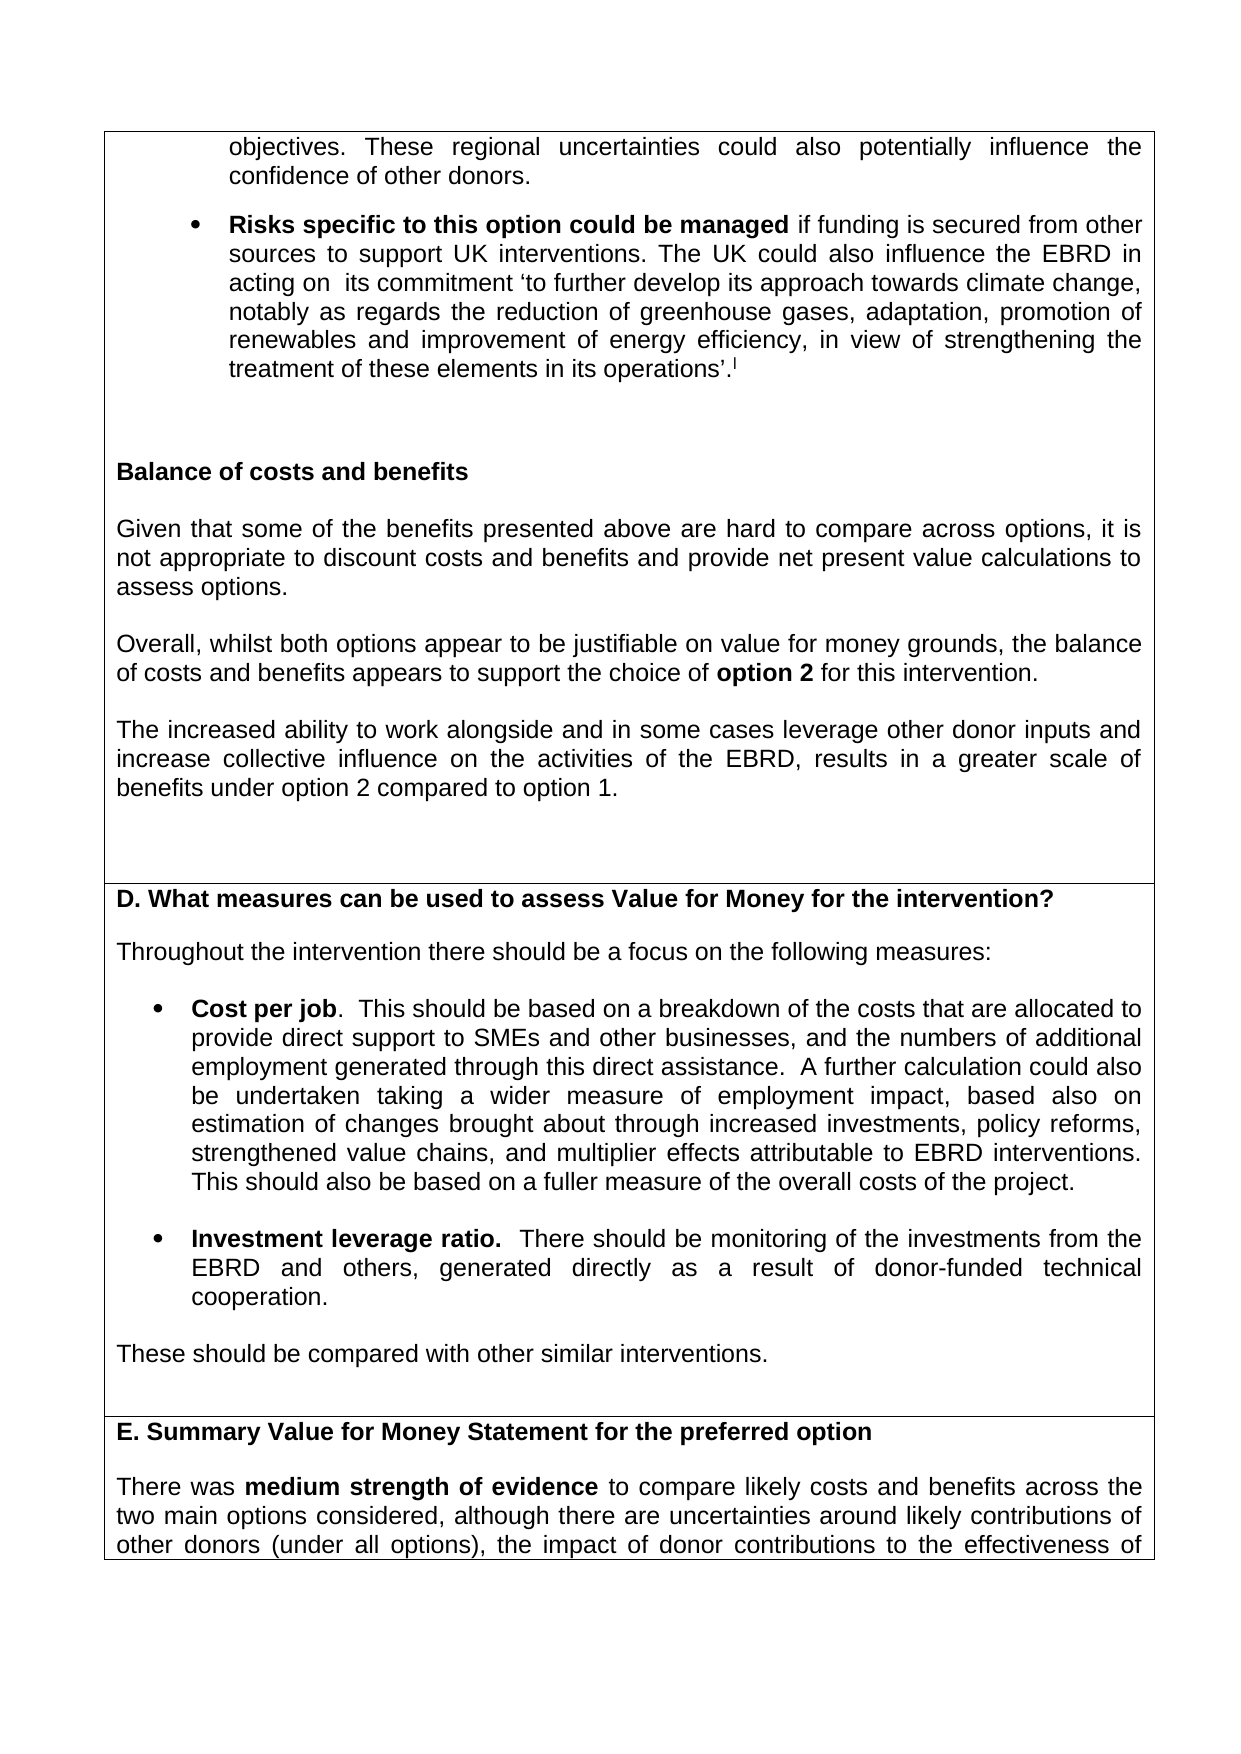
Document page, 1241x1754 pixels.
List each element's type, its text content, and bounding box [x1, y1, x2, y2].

table_cell E. Summary Value for Money Statement for the preferred option There was medium strength of evidence to compare likely costs and benefits across the two main options considered, although there are uncertainties around likely contributions of other donors (under all options), the impact of donor contributions to the effectiveness of [105, 1417, 1154, 1558]
table_cell C. What are the costs and benefits of each feasible option? Option 1 – Support the EBRD to provide technical cooperation, through a focused bilateral arrangement with the EBRD Costs The UK would provide £5m to the EBRD for technical cooperation spread over three financial years. With the UK providing this funding on a bilateral basis, it is assumed that other donors will increase their collective contributions to the EBRD relative to the counterfactual scenario, from £20m to £25m. This will bring total donor funding to £30m. Summary of option 1 costs There will also be significant investment costs for the EBRD and its shareholders. Benefits UK support will lead to additional EBRD assistance to the region and would also leverage £5m of additional donor assistance. UK support is likely to increase the investments of the EBRD that are linked to technical cooperation relative to the counterfactual scenario. This could improve the quality of planned investments and enable them to happen sooner. Additional EBRD investments could be expected to be £29m in 2012, £86m in 2013 and £143m in 2014, including as a result of additional funds leveraged from other donors. Similarly, additional donor inputs to enable technical cooperation could be expected to lead to increased Public-Private Finance for infrastructure, with additional cumulative investments of £114m by 2014. EBRD technical cooperation, business support and investments would be expected bring direct benefits for over 150 enterprises with an average firm size of around 130 employees. With employment growth of 20% resulting from EBRD’s targeted support, the additional number of employees, including through leveraged support from other donors, could be expected to be 1,214, around half of whom would be women. This excludes indirect impacts resulting from support for policy reform amongst public and private clients. 2 additional public sector clients and 5 additional private sector clients would implement reforms to support inclusive and sustainable growth as a result of EBRD assistance. It also excludes indirect impacts on employment through multiplier effects and benefits for other businesses, including agricultural input suppliers. The eventual impact on employment could be significantly higher. Benefits under this option could be expected to include reduced likelihood of conflict and fragility. The benefits would also be expected to last well beyond the intervention period. Summary of option 1 incremental benefits Option 2 – Support the EBRD to provide technical cooperation, by contributing to a Multi Donor Trust Account Costs Under this option the UK would contribute to a Multi-Donor Account. This would be expected to encourage other donors to contribute resources to a greater extent than under option 2. Specifically, it is expected that additional UK funding of £5m will encourage donors to provide additional funding worth £10m, channelled mainly through the Multi-Donor Account. Total donor funding would then be £35m. Summary of option 3 costs Benefits UK support will lead to additional EBRD assistance and would also leverage £10m of additional donor assistance. Through joint discussion with other donors and EBRD staff as part of the functioning Multi-Donor Account, it is also expected that by following this option, the results of overall donor assistance will be increased by a further 2%. This is also supported by the fact that, under agreed General Conditions for the operation of the Multi-Donor Account, the Account will be given priority in selecting projects amongst those for which donor funding is being sought. Under this option, UK support is likely to increase the investments of the EBRD that are linked to technical cooperation relative to the counterfactual scenario. Additional EBRD investments could be expected to be £45m in 2012, £135m in 2013 and £224m in 2014, including through additional funds leveraged from other donors. Additional donor inputs to enable technical cooperation could be expected to lead to increased Public-Private Finance for infrastructure, with additional cumulative investments of £179m by 2014. EBRD technical cooperation, business support and investments would reach a greater number of enterprises than under option 2. Again, based on the average expected size of business receiving support, an expected employment growth of 20% resulting from EBRD’s targeted support, plus 2% additional benefit from improving the effectiveness of donor contributions, the additional number of employees could be expected to be 1,906, including 953 women. Again, this excludes indirect impacts resulting from multiplier effects, strengthened value chains and from support for policy reform amongst public and private clients. 3 additional public sector clients and 8 additional private sector clients would implement reforms to support inclusive and sustainable growth as a result of EBRD assistance. As with option 2, benefits could be expected to include reduced likelihood of conflict and fragility, and would be expected to last well beyond the intervention period. Summary of option 2 incremental benefits Risks and sensitivities There are some risks that could affect the benefits identified for each of the options: Unfavourable political and economic conditions in the countries. This could reduce considerably the benefits under each of the options. Reduced receptiveness of countries to external assistance. This could also reduce the effectiveness of all the options. Reduced/increased impact of technical cooperation funds on quality of investments. This would affect the investment outcomes under both options but would not necessarily affect the direct benefits of technical cooperation itself. Reduced/increased ability of UK to leverage contributions from other donors. This could affect the effectiveness of both options. Without additional contributions from donors, the benefits could be reduced by up to 50% under option 1 and by up to 66% under option 2. Outline of benefits, costs and risks for climate change and the environment Option 1 – Support the EBRD to provide technical cooperation, through a focused bilateral arrangement with the EBRD (Overall Categorisation ‘B/B’ –medium / manageable potential risk / medium potential opportunity) Benefits: In light of deteriorating employment opportunities and poor economic growth in the MENA region, creating an enabling environment for entrepreneurial growth could present some significant benefits for the environment including: Increased awareness of environmental issues and their management for entrepreneurs through training and advisory aspects of the project. Potential to improve the adaptive capacity of vulnerable groups (youth, unemployed, and women): intervention outcomes could enhance adaptive capacity and build community resilience to climate and environmental change. Particularly through providing opportunities to develop income generating skills and networking opportunities and supporting infrastructure and energy provision. The promotion of socially and environmentally responsible grassroots enterprise, which mainstreams environmental issues throughout the business and develops green innovative solutions to development. Secondary benefits are likely to arise from social, economic and environmental outputs. The opportunity for EBRD to operationalise its commitments on climate change and sustainability and to a new region, through applying experience obtained from long-standing experience working in the private sector with countries in transition. Risks/costs: there are some potential risks in pursuing Option 1 including the following. Interdependence of socio-economic stability and natural resource security. Climate change and environmental degradation can exacerbate social unrest/conflict. IISS noted that: “a proximate factor behind the [Arab Spring] unrest was a spike in global food crises, which in turn was due in part to the extreme weather throughout the globe over the past year”. Climate change poses a real threat to social, economic and natural systems in the MENA focal countries. Stimulating the economy can increase environmental impacts without appropriate environmental safeguards. SMEs can be a major source of environmental damage and if less efficient, have greater environmental impacts if entrepreneurial activities result in fossil-fuel and/or water intensive economic growth. Climate change and variability including slow-onset disasters such as drought can negatively impact social enterprises depending upon natural resources. Impacts of climate change can compound existing environmental crisis (e.g. water scarcity) which could limit achievement of the agricultural and infrastructure objectives of the intervention. The region of operation is very different to the EBRD’s ‘traditional’ region of Eastern Europe and Central Asia and the Bank may be faced with a very different set of environmental (and social challenges) which may present additional risks for the interventions. Option 2 – Support the EBRD to provide technical cooperation, by contributing to a Multi Donor Trust Account (Overall Categorisation ‘B/B’ –medium / manageable potential risk / medium potential opportunity) Benefits. There will be benefits similar to Option 1 if the UK chooses to provide technical cooperation to a Multi Donor Trust Fund Account. It is the EBRD’s mandate to ‘foster transition to market-based economies and promote private entrepreneurship, and its commitment to sustainable development are inextricably linked’. The EBRD also prioritises projects that focus on environmental and social issues that ‘promote implementation of relevant EU strategies, such as climate change mitigation and adaptation’. The UK could also influence the EBRD in acting on its commitment ‘to further develop its approach towards climate change, notably as regards the reduction of greenhouse gases, adaptation, promotion of renewables and improvement of energy efficiency, in view of strengthening the treatment of these elements in its operations’. Risks/costs. There will be risks similar to Option 1; However risks (and benefits for the environment and climate change) may be more difficult to anticipate and manage (according to UK priorities) if outcomes are over-reliant on other donor contributions with the financing of the Multi Donor Trust Account. While the focus on ‘relevant EU strategies’ mitigates this risk with the EBRD, the institution lacks experience working in the MENA region and this presents uncertainties for the UK that the EBRD can deliver on desired environmental and climate change objectives. These regional uncertainties could also potentially influence the confidence of other donors. Risks specific to this option could be managed if funding is secured from other sources to support UK interventions. The UK could also influence the EBRD in acting on its commitment ‘to further develop its approach towards climate change, notably as regards the reduction of greenhouse gases, adaptation, promotion of renewables and improvement of energy efficiency, in view of strengthening the treatment of these elements in its operations’. Balance of costs and benefits Given that some of the benefits presented above are hard to compare across options, it is not appropriate to discount costs and benefits and provide net present value calculations to assess options. Overall, whilst both options appear to be justifiable on value for money grounds, the balance of costs and benefits appears to support the choice of option 2 for this intervention. The increased ability to work alongside and in some cases leverage other donor inputs and increase collective influence on the activities of the EBRD, results in a greater scale of benefits under option 2 compared to option 1. [105, 132, 1154, 883]
table_cell D. What measures can be used to assess Value for Money for the intervention? Throughout the intervention there should be a focus on the following measures: Cost per job. This should be based on a breakdown of the costs that are allocated to provide direct support to SMEs and other businesses, and the numbers of additional employment generated through this direct assistance. A further calculation could also be undertaken taking a wider measure of employment impact, based also on estimation of changes brought about through increased investments, policy reforms, strengthened value chains, and multiplier effects attributable to EBRD interventions. This should also be based on a fuller measure of the overall costs of the project. Investment leverage ratio. There should be monitoring of the investments from the EBRD and others, generated directly as a result of donor-funded technical cooperation. These should be compared with other similar interventions. [105, 884, 1154, 1416]
